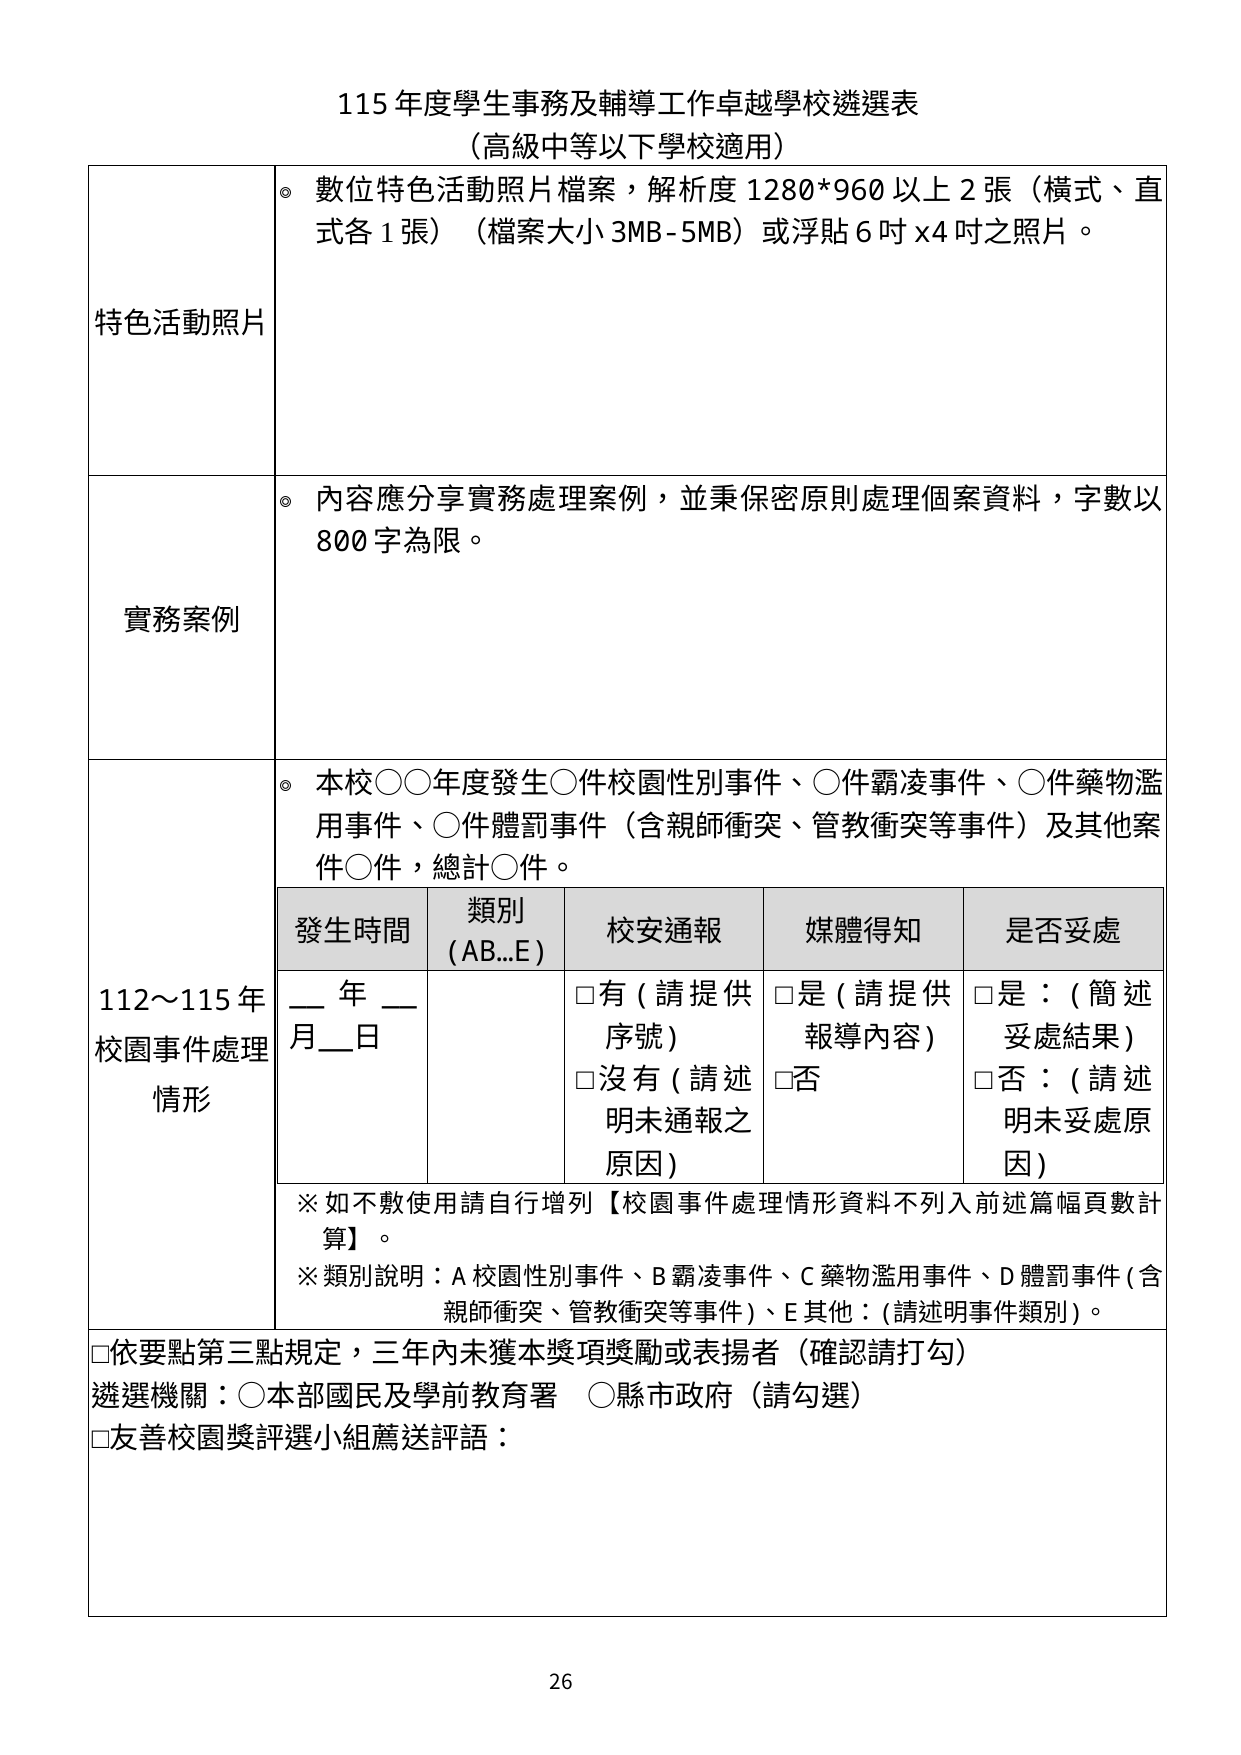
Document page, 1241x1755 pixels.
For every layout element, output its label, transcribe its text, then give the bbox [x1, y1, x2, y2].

table_cell [428, 971, 564, 1183]
table_cell □是(請提供報導內容) □否 [764, 971, 963, 1183]
table_header 115年度學生事務及輔導工作卓越學校遴選表 （高級中等以下學校適用） [89, 81, 1167, 165]
table_cell 112～115年校園事件處理情形 [89, 760, 274, 1329]
table_cell □有(請提供序號) □沒有(請述明未通報之原因) [565, 971, 763, 1183]
table_cell 特色活動照片 [89, 166, 274, 474]
table_header 校安通報 [565, 888, 763, 970]
table_header 發生時間 [278, 888, 427, 970]
table_header 是否妥處 [964, 888, 1163, 970]
table_header 類別 (AB…E) [428, 888, 564, 970]
table_cell 內容應分享實務處理案例，並秉保密原則處理個案資料，字數以800字為限。 [276, 476, 1166, 759]
table_cell □依要點第三點規定，三年內未獲本獎項獎勵或表揚者（確認請打勾） 遴選機關：○本部國民及學前教育署 ○縣市政府（請勾選） □友善校園獎評選小組薦送評語： [89, 1330, 1166, 1616]
table_cell 實務案例 [89, 476, 274, 759]
table_cell 數位特色活動照片檔案，解析度1280*960以上2張（橫式、直式各1張）（檔案大小3MB-5MB）或浮貼6吋x4吋之照片。 [276, 166, 1166, 474]
table_cell 本校○○年度發生○件校園性別事件、○件霸凌事件、○件藥物濫用事件、○件體罰事件（含親師衝突、管教衝突等事件）及其他案件○件，總計○件。 ※如不敷使用請自行增列【校園事件處理情形資料不列入前述篇幅頁數計算】。 ※類別說明：A校園性別事件、B霸凌事件、C藥物濫用事件、D體罰事件(含親師衝突、管教衝突等事件)、E其他：(請述明事件類別)。 [276, 760, 1166, 1329]
table_cell __年__月__日 [278, 971, 427, 1183]
table_header 媒體得知 [764, 888, 963, 970]
table_cell □是：(簡述妥處結果) □否：(請述明未妥處原因) [964, 971, 1163, 1183]
